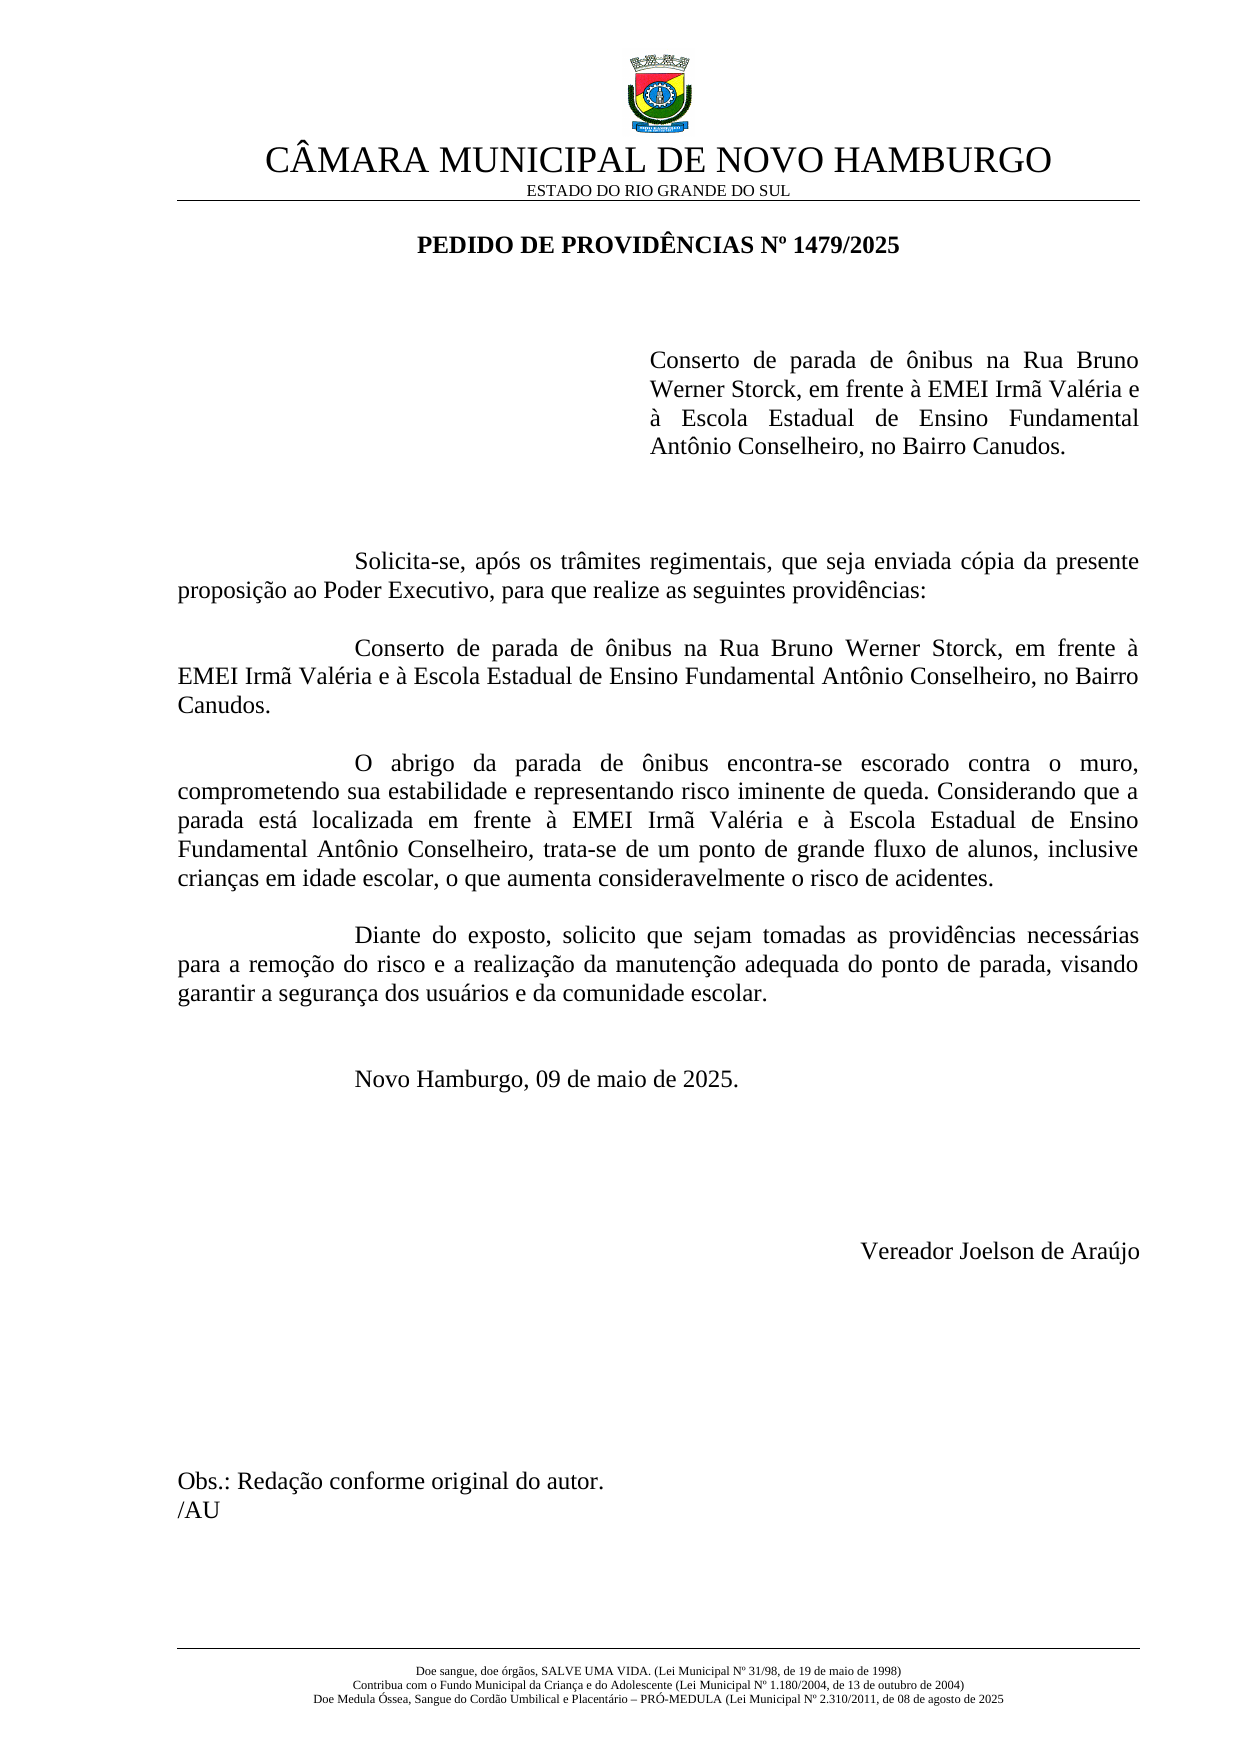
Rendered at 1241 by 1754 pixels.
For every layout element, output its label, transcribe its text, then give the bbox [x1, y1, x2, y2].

text /AU [177, 1495, 1140, 1524]
text Solicita-se, após os trâmites regimentais, que seja enviada cópia da presente proposição ao Poder Executivo, para que realize as seguintes providências: [177, 546, 1140, 604]
text PEDIDO DE PROVIDÊNCIAS Nº 1479/2025 [177, 230, 1140, 259]
text Conserto de parada de ônibus na Rua Bruno Werner Storck, em frente à EMEI Irmã Valéria e à Escola Estadual de Ensino Fundamental Antônio Conselheiro, no Bairro Canudos. [177, 633, 1140, 719]
picture [622, 48, 695, 137]
text Vereador Joelson de Araújo [177, 1236, 1140, 1265]
text Diante do exposto, solicito que sejam tomadas as providências necessárias para a remoção do risco e a realização da manutenção adequada do ponto de parada, visando garantir a segurança dos usuários e da comunidade escolar. [177, 920, 1140, 1006]
text Obs.: Redação conforme original do autor. [177, 1466, 1140, 1495]
text O abrigo da parada de ônibus encontra-se escorado contra o muro, comprometendo sua estabilidade e representando risco iminente de queda. Considerando que a parada está localizada em frente à EMEI Irmã Valéria e à Escola Estadual de Ensino Fundamental Antônio Conselheiro, trata-se de um ponto de grande fluxo de alunos, inclusive crianças em idade escolar, o que aumenta consideravelmente o risco de acidentes. [177, 748, 1140, 891]
text Novo Hamburgo, 09 de maio de 2025. [177, 1064, 1140, 1093]
text Conserto de parada de ônibus na Rua Bruno Werner Storck, em frente à EMEI Irmã Valéria e à Escola Estadual de Ensino Fundamental Antônio Conselheiro, no Bairro Canudos. [649, 345, 1140, 460]
